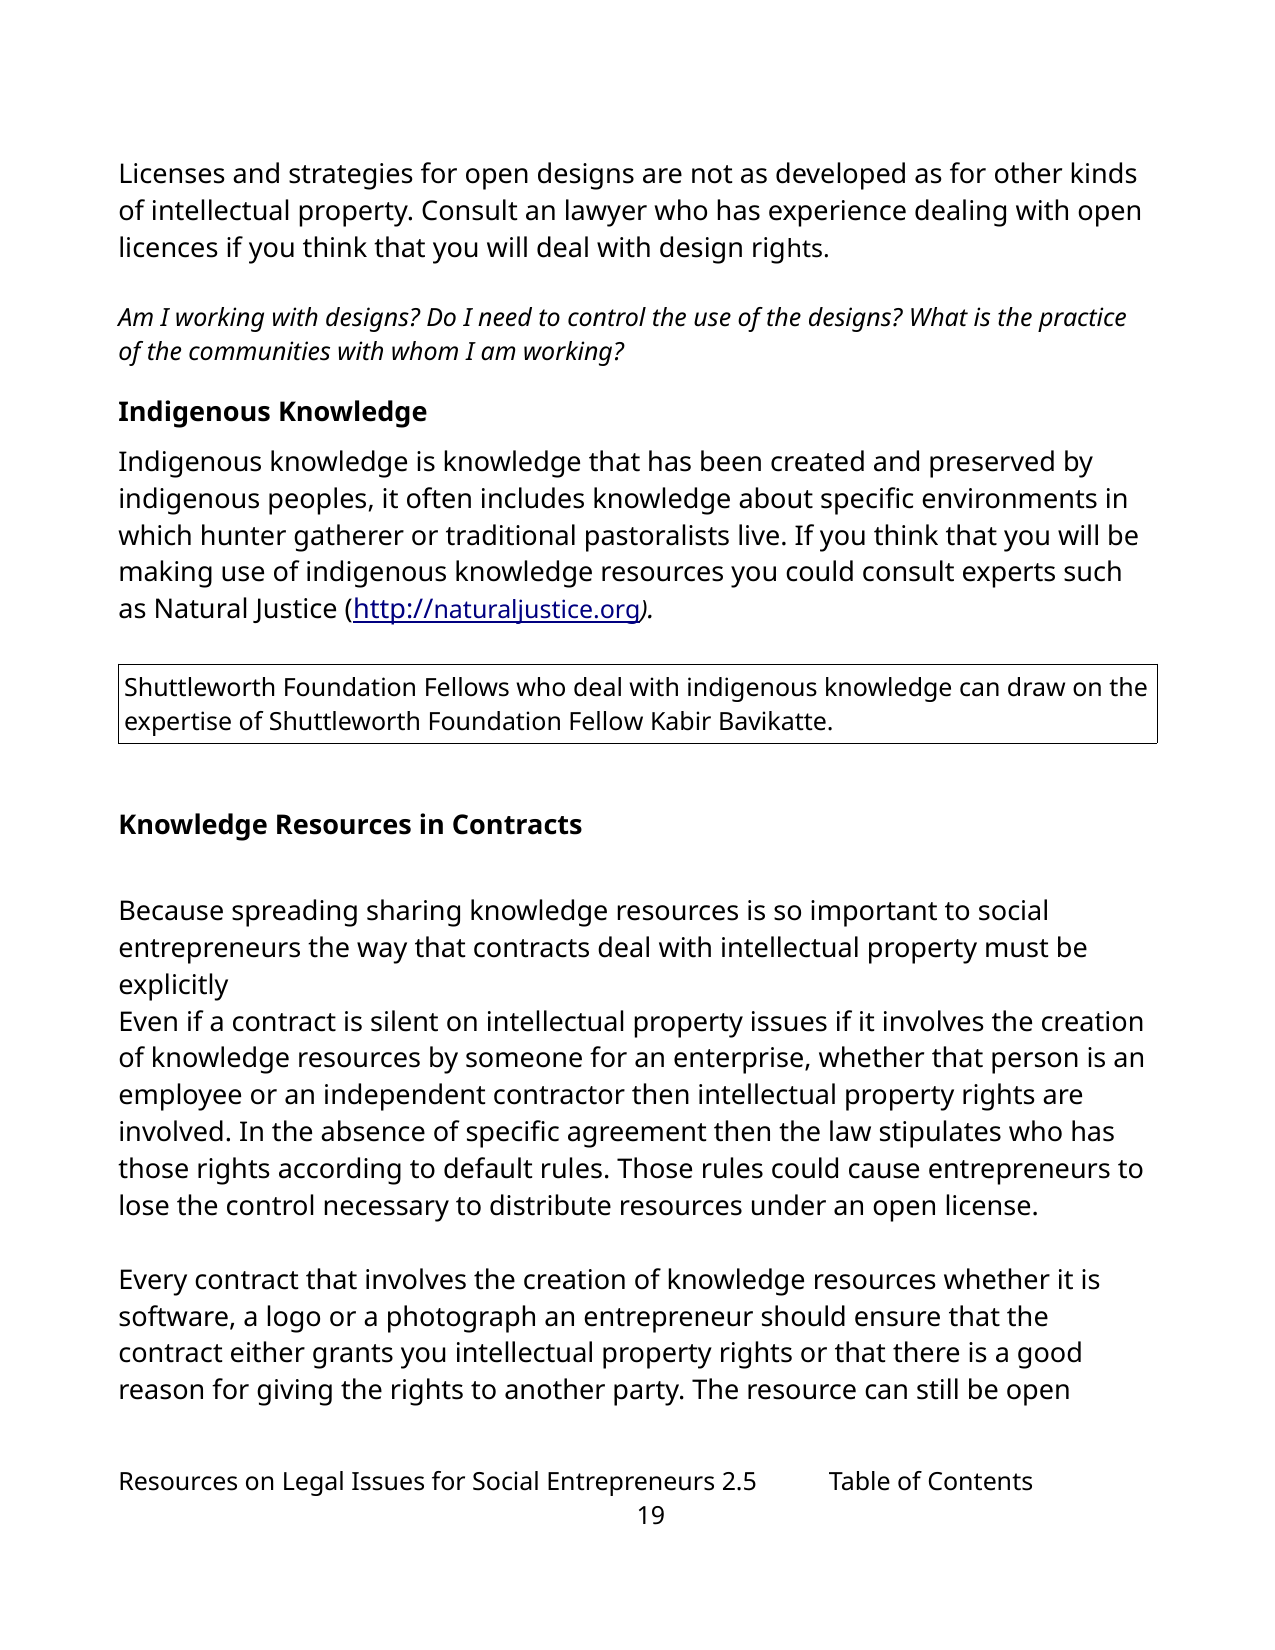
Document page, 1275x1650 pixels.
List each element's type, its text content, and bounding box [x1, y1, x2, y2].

subtitle Knowledge Resources in Contracts [118, 805, 1157, 842]
table_header Shuttleworth Foundation Fellows who deal with indigenous knowledge can draw on the expertise of Shuttleworth Foundation Fellow Kabir Bavikatte. [119, 665, 1157, 743]
text Even if a contract is silent on intellectual property issues if it involves the creation of knowledge resources by someone for an enterprise, whether that person is an employee or an independent contractor then intellectual property rights are involved. In the absence of specific agreement then the law stipulates who has those rights according to default rules. Those rules could cause entrepreneurs to lose the control necessary to distribute resources under an open license. [118, 1002, 1157, 1223]
text Every contract that involves the creation of knowledge resources whether it is software, a logo or a photograph an entrepreneur should ensure that the contract either grants you intellectual property rights or that there is a good reason for giving the rights to another party. The resource can still be open [118, 1260, 1157, 1408]
text Indigenous knowledge is knowledge that has been created and preserved by indigenous peoples, it often includes knowledge about specific environments in which hunter gatherer or traditional pastoralists live. If you think that you will be making use of indigenous knowledge resources you could consult experts such as Natural Justice (http://naturaljustice.org). [118, 442, 1157, 627]
text Because spreading sharing knowledge resources is so important to social entrepreneurs the way that contracts deal with intellectual property must be explicitly [118, 891, 1157, 1002]
text Am I working with designs? Do I need to control the use of the designs? What is the practice of the communities with whom I am working? [118, 300, 1157, 368]
subtitle Indigenous Knowledge [118, 393, 1157, 430]
text Licenses and strategies for open designs are not as developed as for other kinds of intellectual property. Consult an lawyer who has experience dealing with open licences if you think that you will deal with design rights. [118, 155, 1157, 266]
